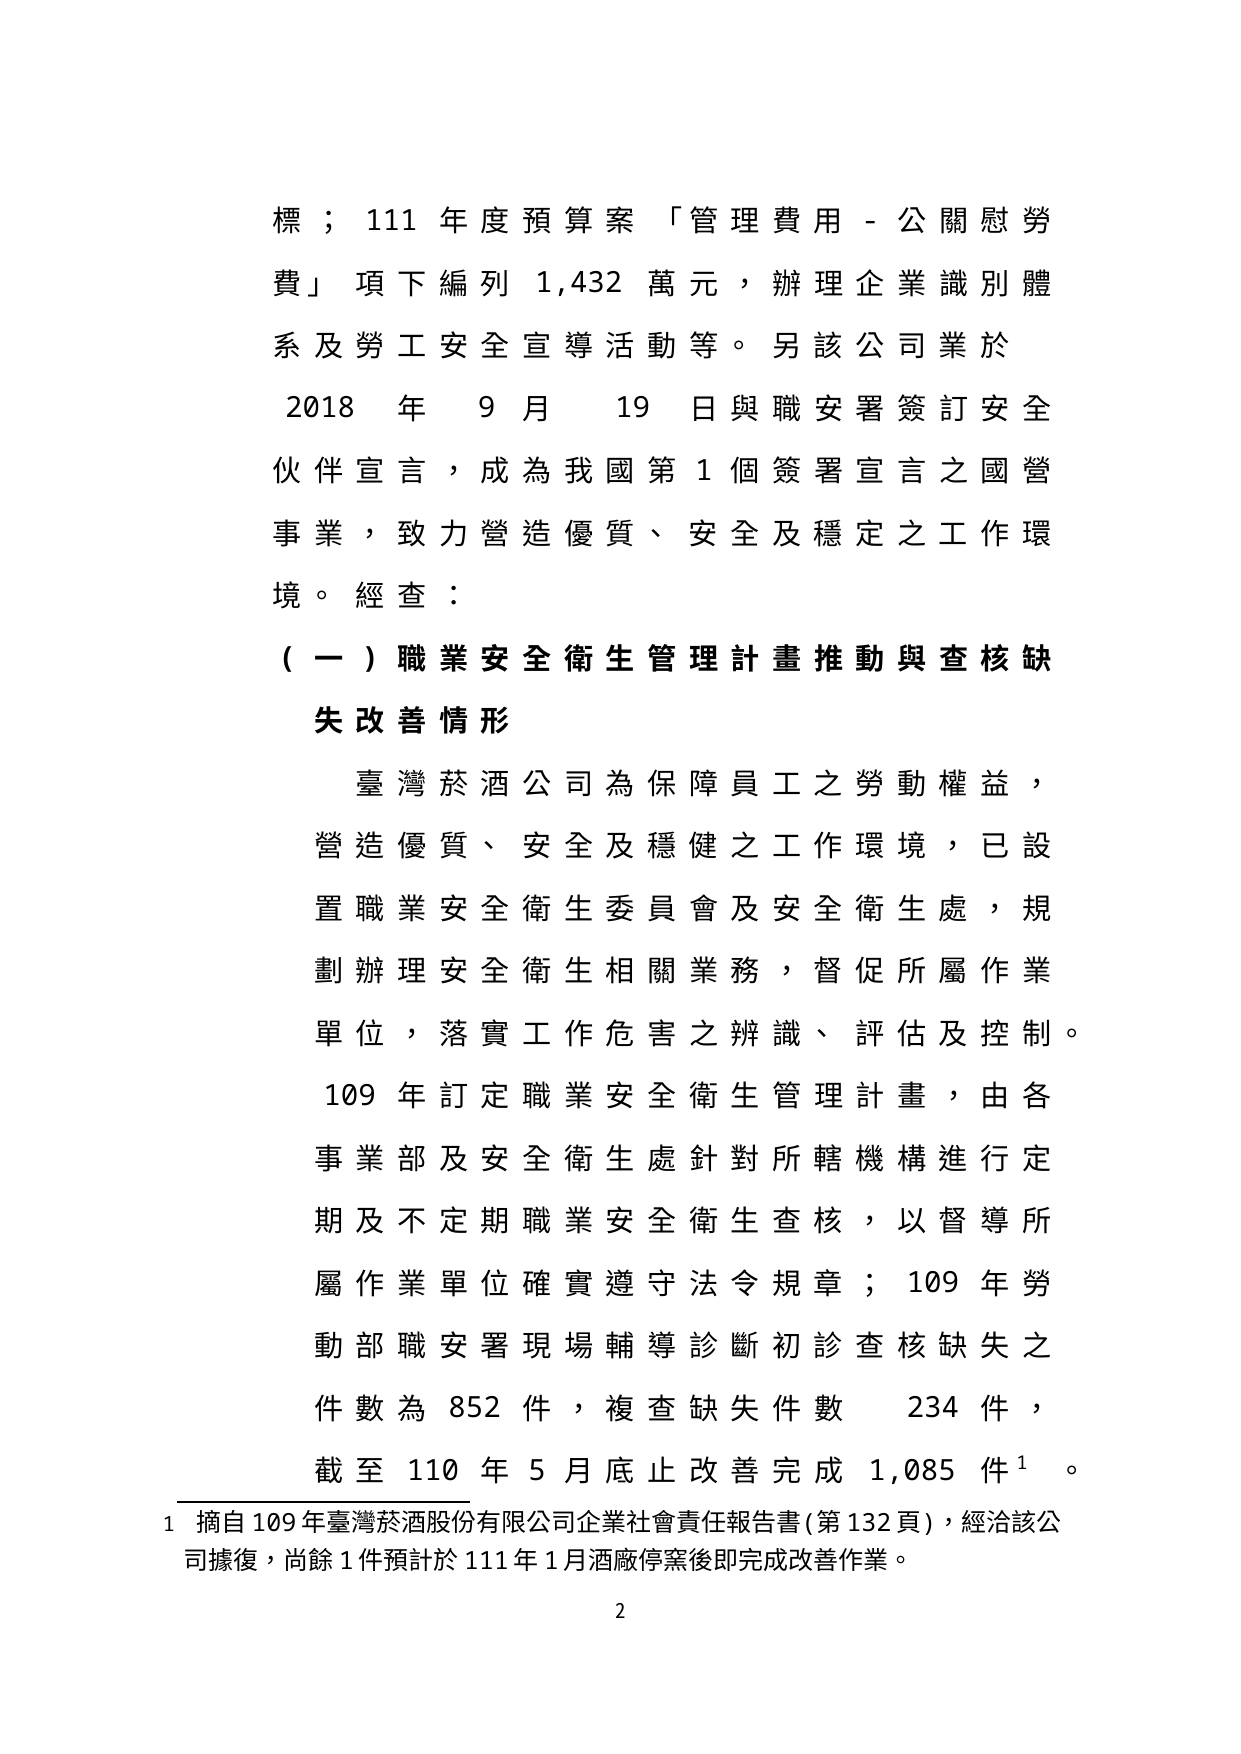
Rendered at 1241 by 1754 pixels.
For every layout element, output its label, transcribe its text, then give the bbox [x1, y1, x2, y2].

text (一)職業安全衛生管理計畫推動與查核缺失改善情形 [242, 615, 1058, 740]
text 臺灣菸酒公司為保障員工之勞動權益，營造優質、安全及穩健之工作環境，已設置職業安全衛生委員會及安全衛生處，規劃辦理安全衛生相關業務，督促所屬作業單位，落實工作危害之辨識、評估及控制。109年訂定職業安全衛生管理計畫，由各事業部及安全衛生處針對所轄機構進行定期及不定期職業安全衛生查核，以督導所屬作業單位確實遵守法令規章；109年勞動部職安署現場輔導診斷初診查核缺失之件數為852件，複查缺失件數 234件，截至110年5月底止改善完成1,085件。 [271, 740, 1058, 1490]
text 摘自109年臺灣菸酒股份有限公司企業社會責任報告書(第132頁)，經洽該公司據復，尚餘1件預計於111年1月酒廠停窯後即完成改善作業。 [162, 1502, 1063, 1577]
text 標；111年度預算案「管理費用-公關慰勞費」項下編列1,432萬元，辦理企業識別體系及勞工安全宣導活動等。另該公司業於 2018 年 9 月 19 日與職安署簽訂安全伙伴宣言，成為我國第1個簽署宣言之國營事業，致力營造優質、安全及穩定之工作環境。經查： [242, 177, 1058, 615]
